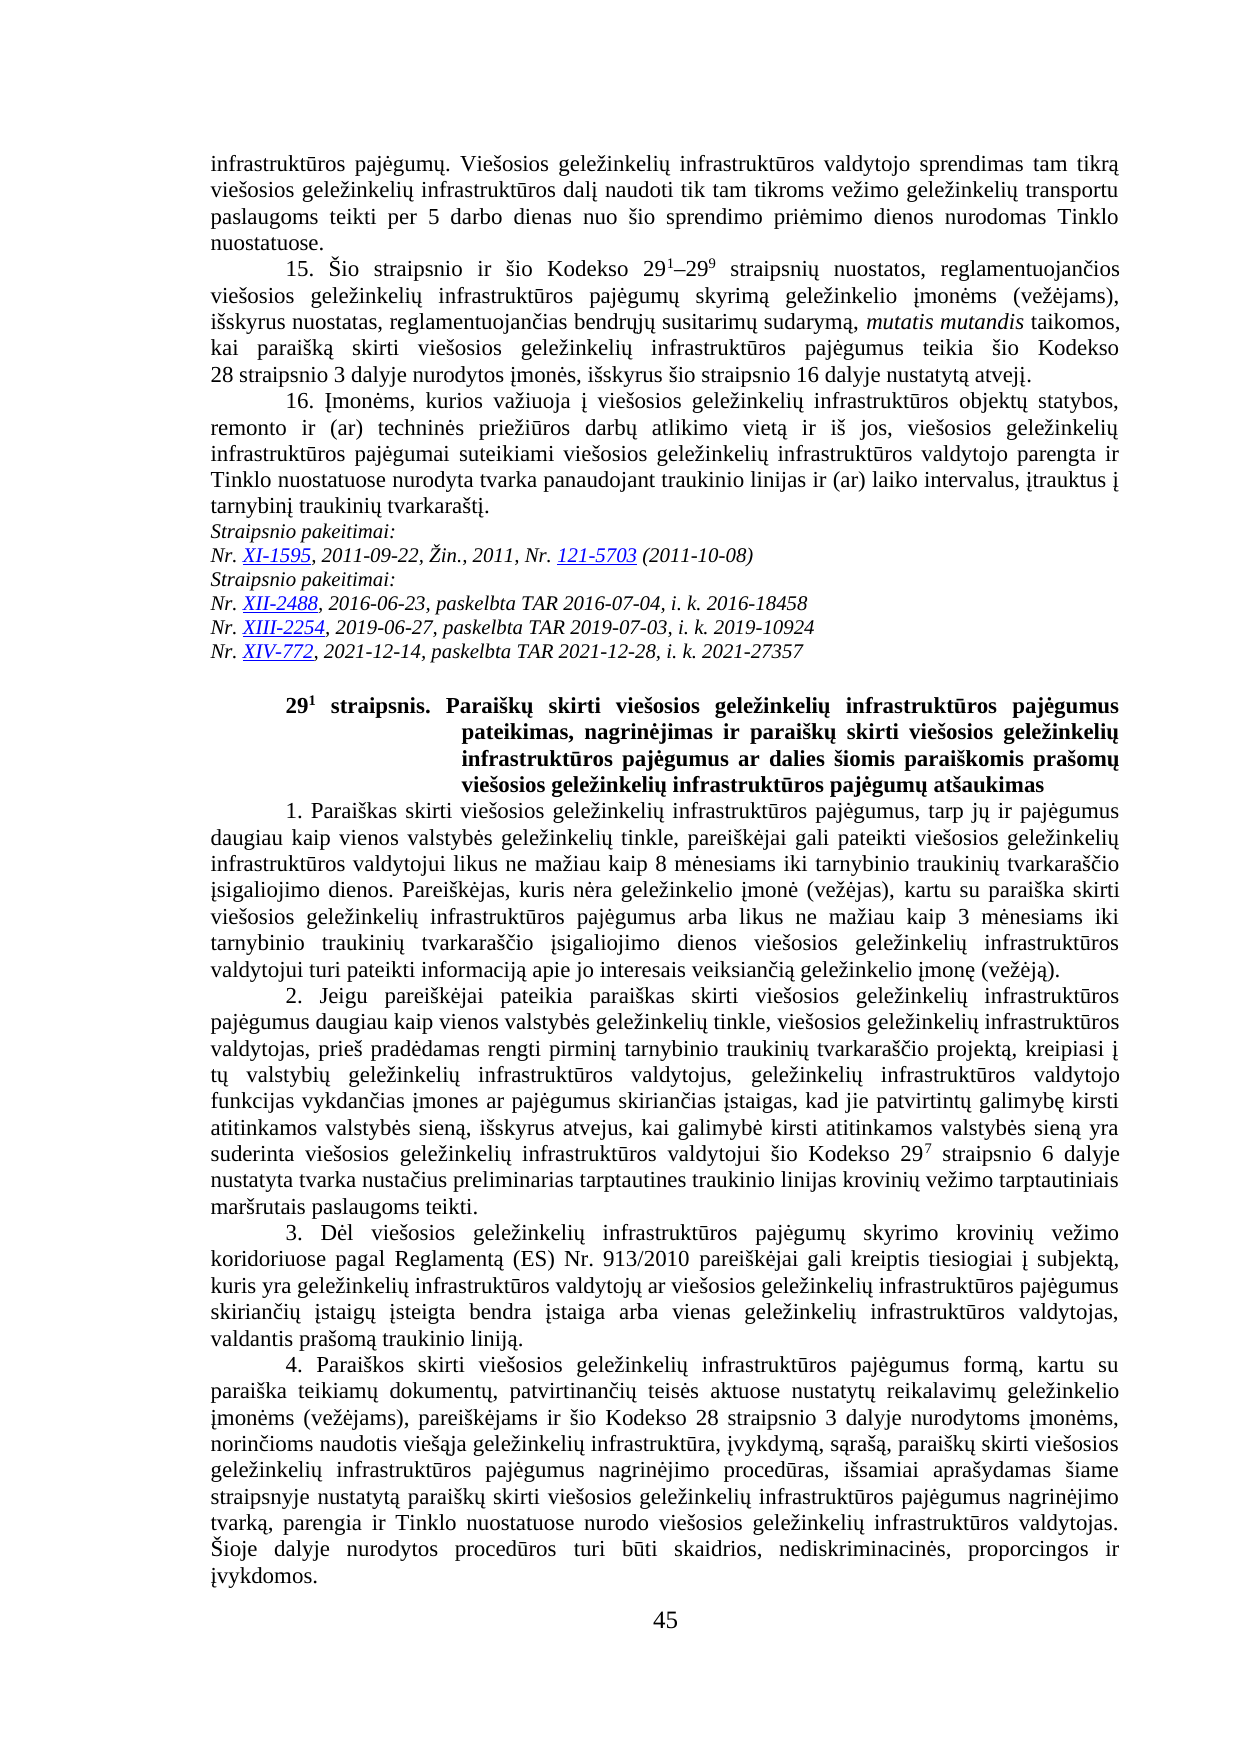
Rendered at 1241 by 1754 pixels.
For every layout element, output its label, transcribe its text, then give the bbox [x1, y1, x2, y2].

text Straipsnio pakeitimai: [210, 519, 1120, 543]
text Nr. XI-1595, 2011-09-22, Žin., 2011, Nr. 121-5703 (2011-10-08) [210, 543, 1120, 567]
text Nr. XII-2488, 2016-06-23, paskelbta TAR 2016-07-04, i. k. 2016-18458 [210, 591, 1120, 615]
text Nr. XIV-772, 2021-12-14, paskelbta TAR 2021-12-28, i. k. 2021-27357 [210, 639, 1120, 663]
text 16. Įmonėms, kurios važiuoja į viešosios geležinkelių infrastruktūros objektų statybos, remonto ir (ar) techninės priežiūros darbų atlikimo vietą ir iš jos, viešosios geležinkelių infrastruktūros pajėgumai suteikiami viešosios geležinkelių infrastruktūros valdytojo parengta ir Tinklo nuostatuose nurodyta tvarka panaudojant traukinio linijas ir (ar) laiko intervalus, įtrauktus į tarnybinį traukinių tvarkaraštį. [210, 387, 1120, 519]
text 291 straipsnis. Paraiškų skirti viešosios geležinkelių infrastruktūros pajėgumus pateikimas, nagrinėjimas ir paraiškų skirti viešosios geležinkelių infrastruktūros pajėgumus ar dalies šiomis paraiškomis prašomų viešosios geležinkelių infrastruktūros pajėgumų atšaukimas [285, 692, 1120, 797]
text infrastruktūros pajėgumų. Viešosios geležinkelių infrastruktūros valdytojo sprendimas tam tikrą viešosios geležinkelių infrastruktūros dalį naudoti tik tam tikroms vežimo geležinkelių transportu paslaugoms teikti per 5 darbo dienas nuo šio sprendimo priėmimo dienos nurodomas Tinklo nuostatuose. [210, 150, 1120, 255]
text 4. Paraiškos skirti viešosios geležinkelių infrastruktūros pajėgumus formą, kartu su paraiška teikiamų dokumentų, patvirtinančių teisės aktuose nustatytų reikalavimų geležinkelio įmonėms (vežėjams), pareiškėjams ir šio Kodekso 28 straipsnio 3 dalyje nurodytoms įmonėms, norinčioms naudotis viešąja geležinkelių infrastruktūra, įvykdymą, sąrašą, paraiškų skirti viešosios geležinkelių infrastruktūros pajėgumus nagrinėjimo procedūras, išsamiai aprašydamas šiame straipsnyje nustatytą paraiškų skirti viešosios geležinkelių infrastruktūros pajėgumus nagrinėjimo tvarką, parengia ir Tinklo nuostatuose nurodo viešosios geležinkelių infrastruktūros valdytojas. Šioje dalyje nurodytos procedūros turi būti skaidrios, nediskriminacinės, proporcingos ir įvykdomos. [210, 1351, 1120, 1588]
text 1. Paraiškas skirti viešosios geležinkelių infrastruktūros pajėgumus, tarp jų ir pajėgumus daugiau kaip vienos valstybės geležinkelių tinkle, pareiškėjai gali pateikti viešosios geležinkelių infrastruktūros valdytojui likus ne mažiau kaip 8 mėnesiams iki tarnybinio traukinių tvarkaraščio įsigaliojimo dienos. Pareiškėjas, kuris nėra geležinkelio įmonė (vežėjas), kartu su paraiška skirti viešosios geležinkelių infrastruktūros pajėgumus arba likus ne mažiau kaip 3 mėnesiams iki tarnybinio traukinių tvarkaraščio įsigaliojimo dienos viešosios geležinkelių infrastruktūros valdytojui turi pateikti informaciją apie jo interesais veiksiančią geležinkelio įmonę (vežėją). [210, 797, 1120, 982]
text Straipsnio pakeitimai: [210, 567, 1120, 591]
text Nr. XIII-2254, 2019-06-27, paskelbta TAR 2019-07-03, i. k. 2019-10924 [210, 615, 1120, 639]
text 3. Dėl viešosios geležinkelių infrastruktūros pajėgumų skyrimo krovinių vežimo koridoriuose pagal Reglamentą (ES) Nr. 913/2010 pareiškėjai gali kreiptis tiesiogiai į subjektą, kuris yra geležinkelių infrastruktūros valdytojų ar viešosios geležinkelių infrastruktūros pajėgumus skiriančių įstaigų įsteigta bendra įstaiga arba vienas geležinkelių infrastruktūros valdytojas, valdantis prašomą traukinio liniją. [210, 1219, 1120, 1351]
text 15. Šio straipsnio ir šio Kodekso 291–299 straipsnių nuostatos, reglamentuojančios viešosios geležinkelių infrastruktūros pajėgumų skyrimą geležinkelio įmonėms (vežėjams), išskyrus nuostatas, reglamentuojančias bendrųjų susitarimų sudarymą, mutatis mutandis taikomos, kai paraišką skirti viešosios geležinkelių infrastruktūros pajėgumus teikia šio Kodekso 28 straipsnio 3 dalyje nurodytos įmonės, išskyrus šio straipsnio 16 dalyje nustatytą atvejį. [210, 255, 1120, 387]
text 2. Jeigu pareiškėjai pateikia paraiškas skirti viešosios geležinkelių infrastruktūros pajėgumus daugiau kaip vienos valstybės geležinkelių tinkle, viešosios geležinkelių infrastruktūros valdytojas, prieš pradėdamas rengti pirminį tarnybinio traukinių tvarkaraščio projektą, kreipiasi į tų valstybių geležinkelių infrastruktūros valdytojus, geležinkelių infrastruktūros valdytojo funkcijas vykdančias įmones ar pajėgumus skiriančias įstaigas, kad jie patvirtintų galimybę kirsti atitinkamos valstybės sieną, išskyrus atvejus, kai galimybė kirsti atitinkamos valstybės sieną yra suderinta viešosios geležinkelių infrastruktūros valdytojui šio Kodekso 297 straipsnio 6 dalyje nustatyta tvarka nustačius preliminarias tarptautines traukinio linijas krovinių vežimo tarptautiniais maršrutais paslaugoms teikti. [210, 982, 1120, 1219]
